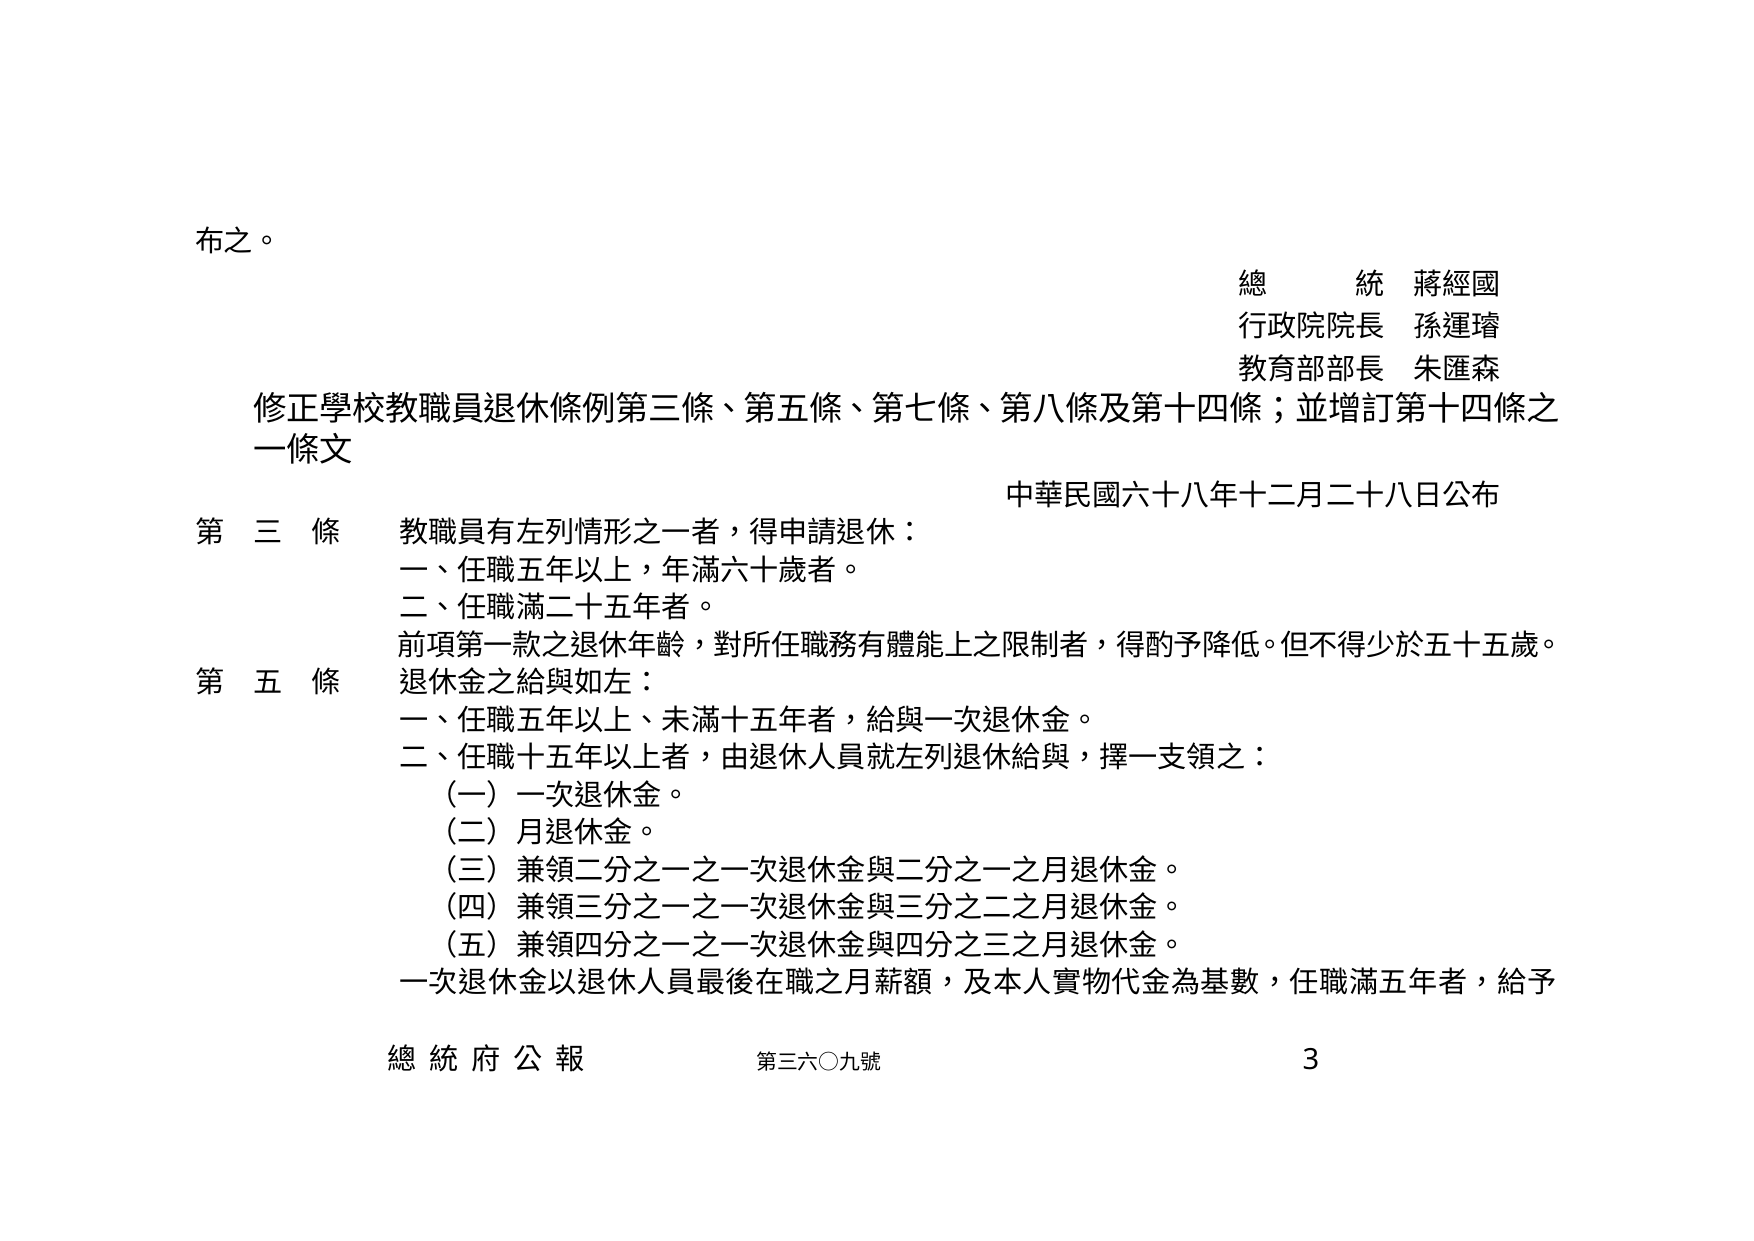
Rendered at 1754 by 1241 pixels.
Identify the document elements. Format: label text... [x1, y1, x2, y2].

text 教育部部長 朱匯森 [195, 349, 1501, 387]
text （二）月退休金。 [399, 812, 1559, 850]
text 行政院院長 孫運璿 [195, 307, 1501, 344]
text 布之。 [195, 222, 1559, 259]
text 一次退休金以退休人員最後在職之月薪額，及本人實物代金為基數，任職滿五年者，給予 [341, 962, 1559, 1000]
text （一）一次退休金。 [399, 775, 1559, 812]
text 總 統 蔣經國 [195, 264, 1501, 302]
text 一、任職五年以上，年滿六十歲者。 [399, 550, 1559, 587]
text 前項第一款之退休年齡，對所任職務有體能上之限制者，得酌予降低。但不得少於五十五歲。 [341, 625, 1559, 662]
text （三）兼領二分之一之一次退休金與二分之一之月退休金。 [399, 850, 1559, 887]
text 一、任職五年以上、未滿十五年者，給與一次退休金。 [399, 700, 1559, 737]
text （四）兼領三分之一之一次退休金與三分之二之月退休金。 [399, 887, 1559, 925]
text 二、任職十五年以上者，由退休人員就左列退休給與，擇一支領之： [399, 737, 1559, 775]
text 第 三 條 教職員有左列情形之一者，得申請退休： [195, 512, 1559, 550]
text （五）兼領四分之一之一次退休金與四分之三之月退休金。 [399, 925, 1559, 962]
text 第 五 條 退休金之給與如左： [195, 662, 1559, 700]
text 中華民國六十八年十二月二十八日公布 [195, 475, 1501, 512]
text 修正學校教職員退休條例第三條、第五條、第七條、第八條及第十四條；並增訂第十四條之一條文 [253, 387, 1559, 470]
text 二、任職滿二十五年者。 [399, 587, 1559, 625]
